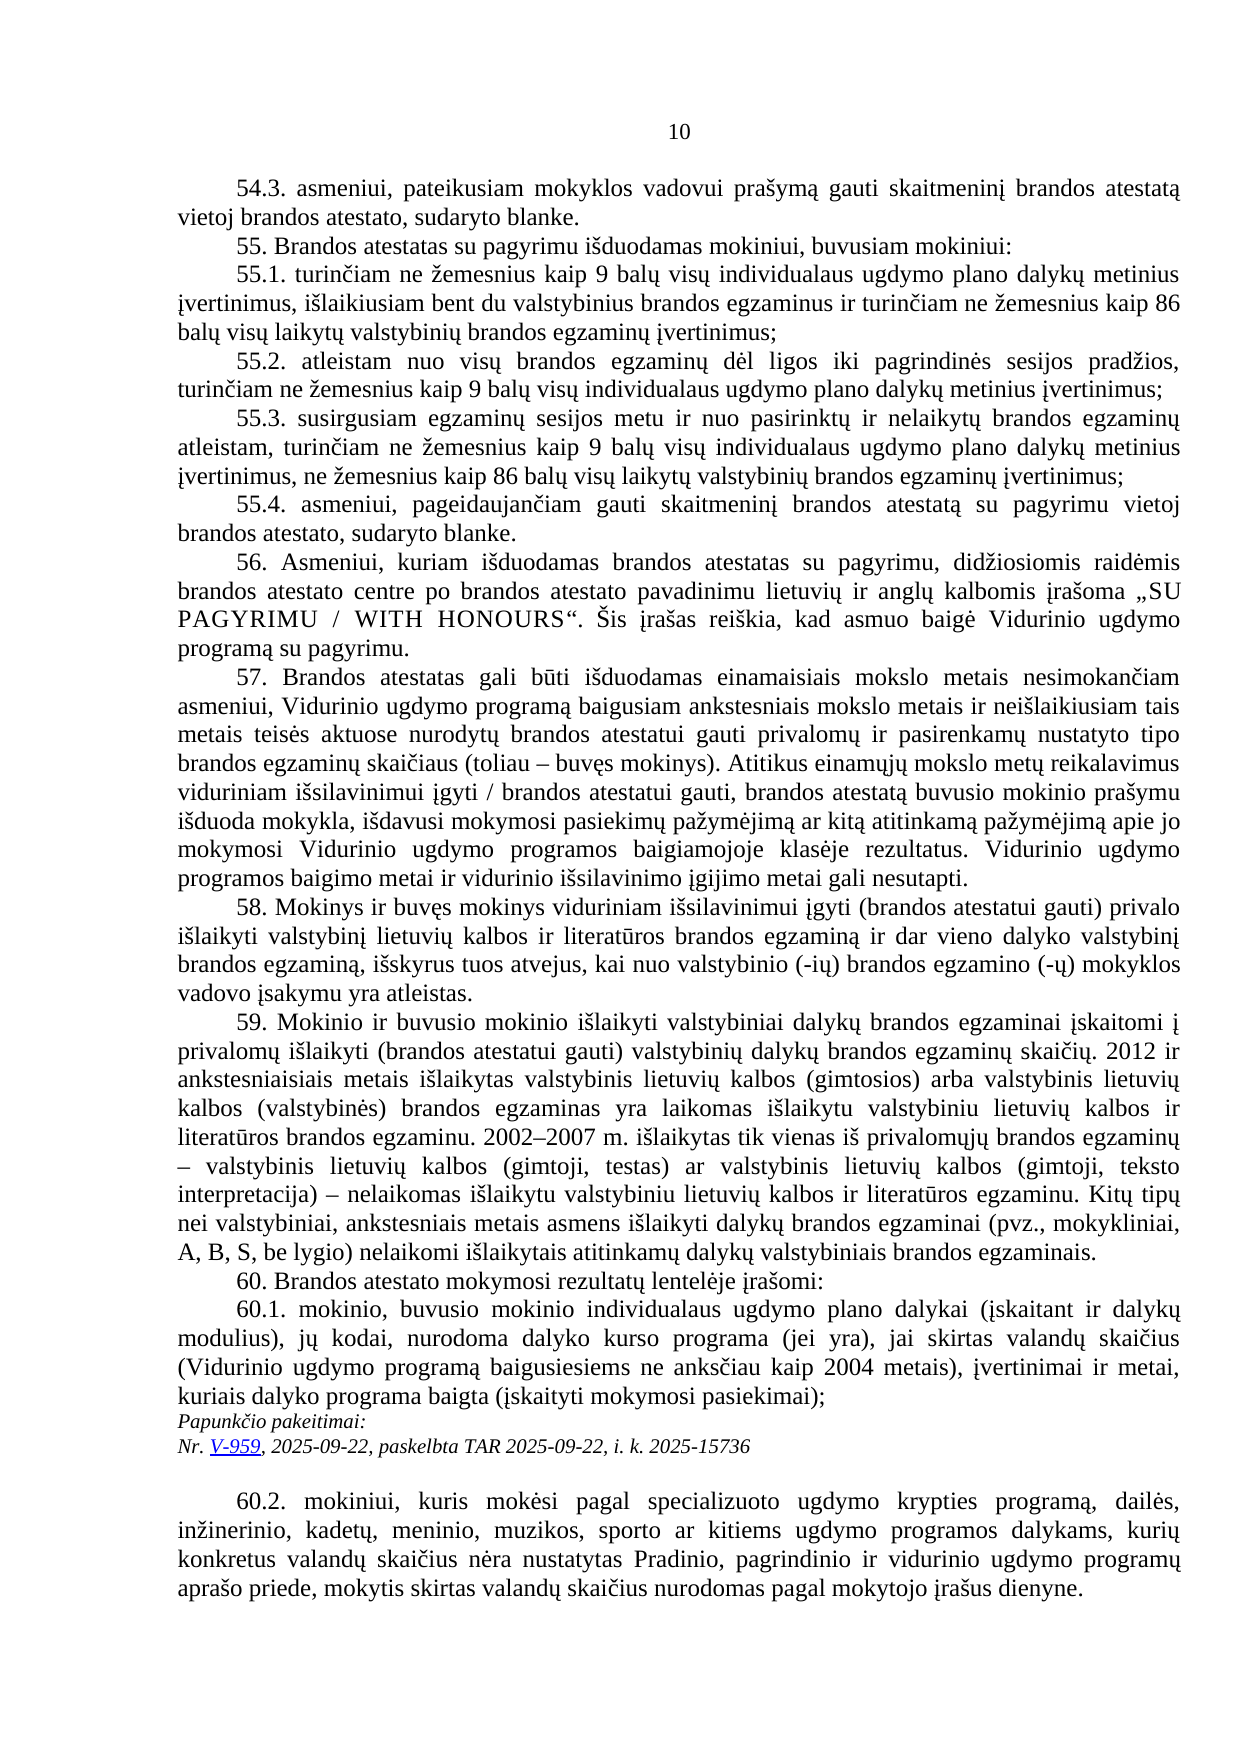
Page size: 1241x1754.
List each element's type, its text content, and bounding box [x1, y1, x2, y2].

text 60. Brandos atestato mokymosi rezultatų lentelėje įrašomi: [177, 1266, 1181, 1294]
text 58. Mokinys ir buvęs mokinys viduriniam išsilavinimui įgyti (brandos atestatui gauti) privalo išlaikyti valstybinį lietuvių kalbos ir literatūros brandos egzaminą ir dar vieno dalyko valstybinį brandos egzaminą, išskyrus tuos atvejus, kai nuo valstybinio (-ių) brandos egzamino (-ų) mokyklos vadovo įsakymu yra atleistas. [177, 892, 1181, 1007]
text 55.2. atleistam nuo visų brandos egzaminų dėl ligos iki pagrindinės sesijos pradžios, turinčiam ne žemesnius kaip 9 balų visų individualaus ugdymo plano dalykų metinius įvertinimus; [177, 346, 1181, 403]
text 60.1. mokinio, buvusio mokinio individualaus ugdymo plano dalykai (įskaitant ir dalykų modulius), jų kodai, nurodoma dalyko kurso programa (jei yra), jai skirtas valandų skaičius (Vidurinio ugdymo programą baigusiesiems ne anksčiau kaip 2004 metais), įvertinimai ir metai, kuriais dalyko programa baigta (įskaityti mokymosi pasiekimai); [177, 1294, 1181, 1409]
text 57. Brandos atestatas gali būti išduodamas einamaisiais mokslo metais nesimokančiam asmeniui, Vidurinio ugdymo programą baigusiam ankstesniais mokslo metais ir neišlaikiusiam tais metais teisės aktuose nurodytų brandos atestatui gauti privalomų ir pasirenkamų nustatyto tipo brandos egzaminų skaičiaus (toliau – buvęs mokinys). Atitikus einamųjų mokslo metų reikalavimus viduriniam išsilavinimui įgyti / brandos atestatui gauti, brandos atestatą buvusio mokinio prašymu išduoda mokykla, išdavusi mokymosi pasiekimų pažymėjimą ar kitą atitinkamą pažymėjimą apie jo mokymosi Vidurinio ugdymo programos baigiamojoje klasėje rezultatus. Vidurinio ugdymo programos baigimo metai ir vidurinio išsilavinimo įgijimo metai gali nesutapti. [177, 662, 1181, 892]
text 59. Mokinio ir buvusio mokinio išlaikyti valstybiniai dalykų brandos egzaminai įskaitomi į privalomų išlaikyti (brandos atestatui gauti) valstybinių dalykų brandos egzaminų skaičių. 2012 ir ankstesniaisiais metais išlaikytas valstybinis lietuvių kalbos (gimtosios) arba valstybinis lietuvių kalbos (valstybinės) brandos egzaminas yra laikomas išlaikytu valstybiniu lietuvių kalbos ir literatūros brandos egzaminu. 2002–2007 m. išlaikytas tik vienas iš privalomųjų brandos egzaminų – valstybinis lietuvių kalbos (gimtoji, testas) ar valstybinis lietuvių kalbos (gimtoji, teksto interpretacija) – nelaikomas išlaikytu valstybiniu lietuvių kalbos ir literatūros egzaminu. Kitų tipų nei valstybiniai, ankstesniais metais asmens išlaikyti dalykų brandos egzaminai (pvz., mokykliniai, A, B, S, be lygio) nelaikomi išlaikytais atitinkamų dalykų valstybiniais brandos egzaminais. [177, 1007, 1181, 1266]
text 60.2. mokiniui, kuris mokėsi pagal specializuoto ugdymo krypties programą, dailės, inžinerinio, kadetų, meninio, muzikos, sporto ar kitiems ugdymo programos dalykams, kurių konkretus valandų skaičius nėra nustatytas Pradinio, pagrindinio ir vidurinio ugdymo programų aprašo priede, mokytis skirtas valandų skaičius nurodomas pagal mokytojo įrašus dienyne. [177, 1486, 1181, 1601]
text Papunkčio pakeitimai: [177, 1409, 1181, 1433]
text 55.1. turinčiam ne žemesnius kaip 9 balų visų individualaus ugdymo plano dalykų metinius įvertinimus, išlaikiusiam bent du valstybinius brandos egzaminus ir turinčiam ne žemesnius kaip 86 balų visų laikytų valstybinių brandos egzaminų įvertinimus; [177, 259, 1181, 346]
text 55. Brandos atestatas su pagyrimu išduodamas mokiniui, buvusiam mokiniui: [177, 231, 1181, 259]
text Nr. V-959, 2025-09-22, paskelbta TAR 2025-09-22, i. k. 2025-15736 [177, 1433, 1181, 1458]
text 55.3. susirgusiam egzaminų sesijos metu ir nuo pasirinktų ir nelaikytų brandos egzaminų atleistam, turinčiam ne žemesnius kaip 9 balų visų individualaus ugdymo plano dalykų metinius įvertinimus, ne žemesnius kaip 86 balų visų laikytų valstybinių brandos egzaminų įvertinimus; [177, 403, 1181, 489]
text 56. Asmeniui, kuriam išduodamas brandos atestatas su pagyrimu, didžiosiomis raidėmis brandos atestato centre po brandos atestato pavadinimu lietuvių ir anglų kalbomis įrašoma „SU PAGYRIMU / WITH HONOURS“. Šis įrašas reiškia, kad asmuo baigė Vidurinio ugdymo programą su pagyrimu. [177, 547, 1181, 662]
text 55.4. asmeniui, pageidaujančiam gauti skaitmeninį brandos atestatą su pagyrimu vietoj brandos atestato, sudaryto blanke. [177, 489, 1181, 547]
text 54.3. asmeniui, pateikusiam mokyklos vadovui prašymą gauti skaitmeninį brandos atestatą vietoj brandos atestato, sudaryto blanke. [177, 173, 1181, 231]
